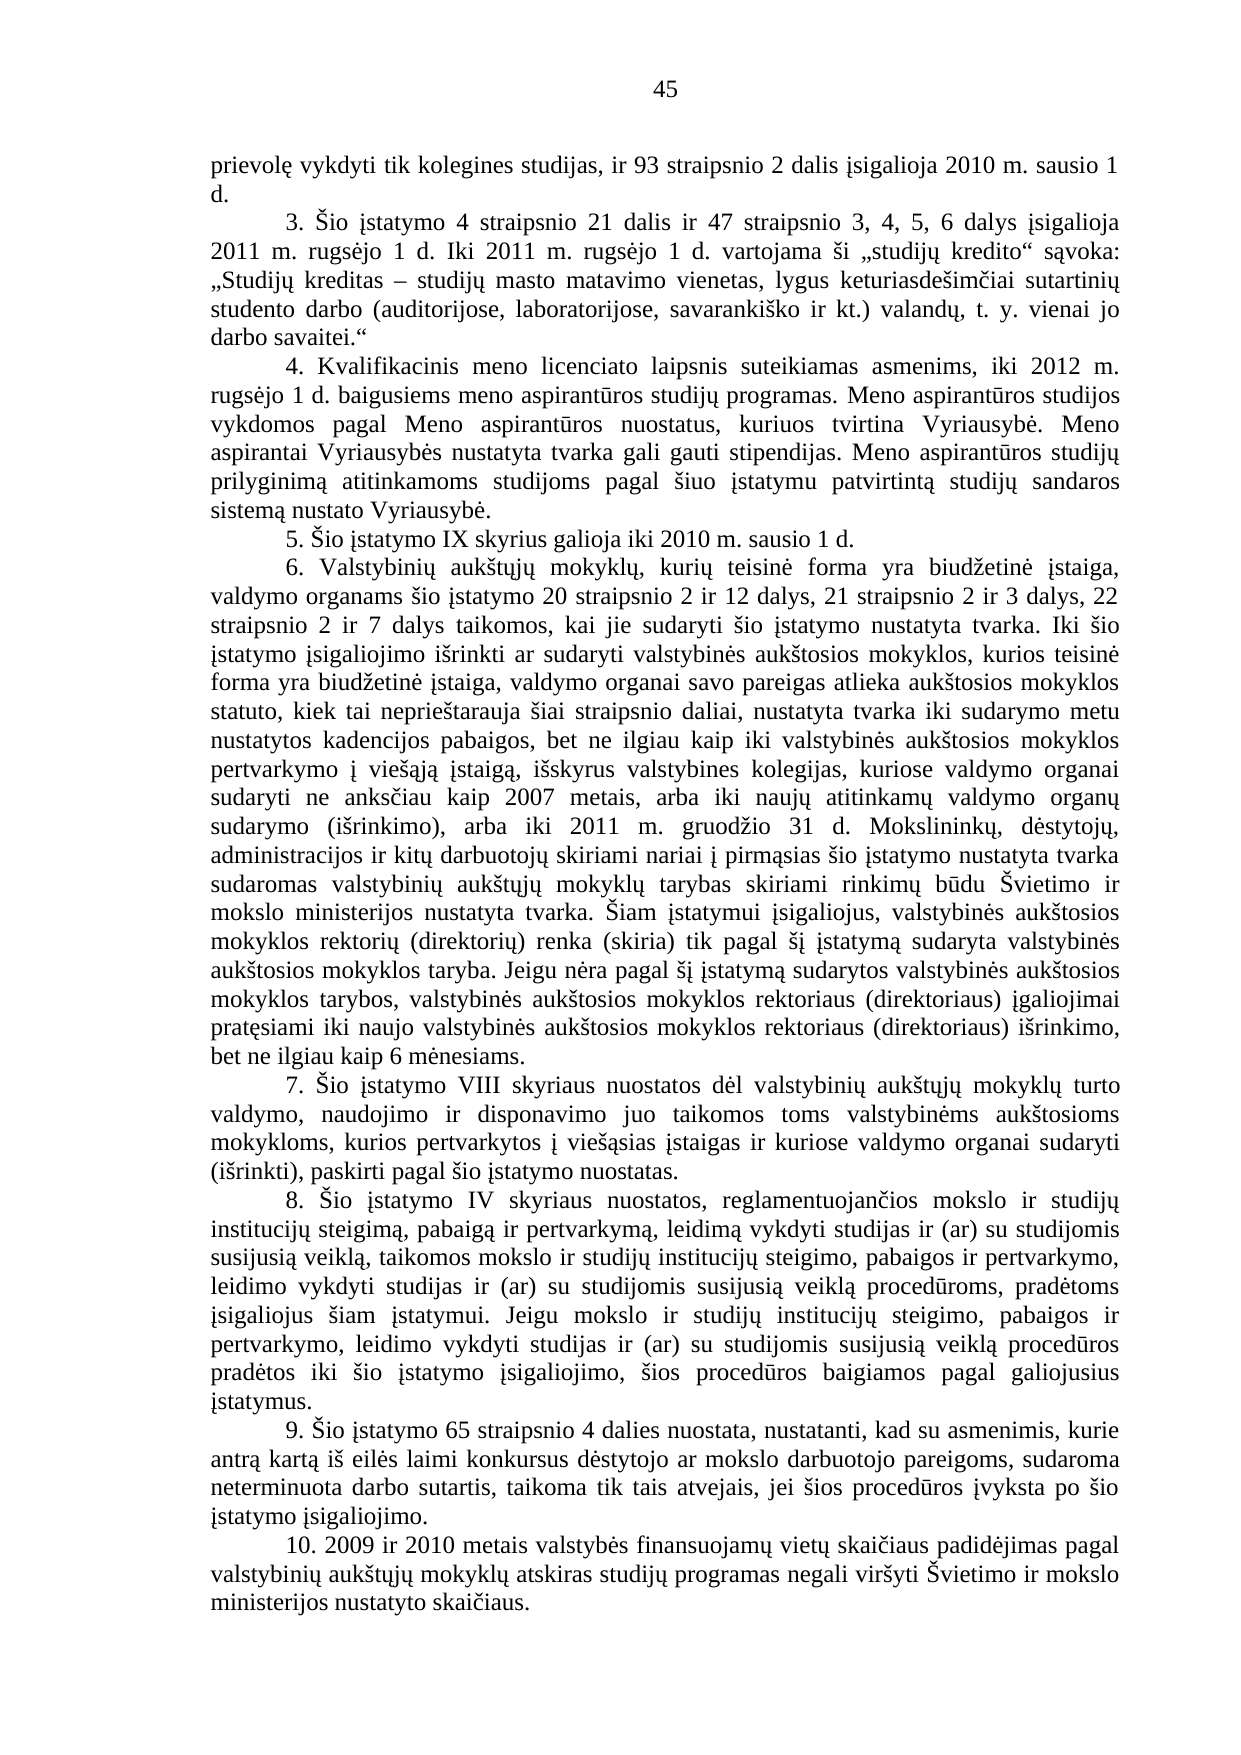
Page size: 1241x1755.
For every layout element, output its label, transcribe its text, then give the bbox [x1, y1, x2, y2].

text 6. Valstybinių aukštųjų mokyklų, kurių teisinė forma yra biudžetinė įstaiga, valdymo organams šio įstatymo 20 straipsnio 2 ir 12 dalys, 21 straipsnio 2 ir 3 dalys, 22 straipsnio 2 ir 7 dalys taikomos, kai jie sudaryti šio įstatymo nustatyta tvarka. Iki šio įstatymo įsigaliojimo išrinkti ar sudaryti valstybinės aukštosios mokyklos, kurios teisinė forma yra biudžetinė įstaiga, valdymo organai savo pareigas atlieka aukštosios mokyklos statuto, kiek tai neprieštarauja šiai straipsnio daliai, nustatyta tvarka iki sudarymo metu nustatytos kadencijos pabaigos, bet ne ilgiau kaip iki valstybinės aukštosios mokyklos pertvarkymo į viešąją įstaigą, išskyrus valstybines kolegijas, kuriose valdymo organai sudaryti ne anksčiau kaip 2007 metais, arba iki naujų atitinkamų valdymo organų sudarymo (išrinkimo), arba iki 2011 m. gruodžio 31 d. Mokslininkų, dėstytojų, administracijos ir kitų darbuotojų skiriami nariai į pirmąsias šio įstatymo nustatyta tvarka sudaromas valstybinių aukštųjų mokyklų tarybas skiriami rinkimų būdu Švietimo ir mokslo ministerijos nustatyta tvarka. Šiam įstatymui įsigaliojus, valstybinės aukštosios mokyklos rektorių (direktorių) renka (skiria) tik pagal šį įstatymą sudaryta valstybinės aukštosios mokyklos taryba. Jeigu nėra pagal šį įstatymą sudarytos valstybinės aukštosios mokyklos tarybos, valstybinės aukštosios mokyklos rektoriaus (direktoriaus) įgaliojimai pratęsiami iki naujo valstybinės aukštosios mokyklos rektoriaus (direktoriaus) išrinkimo, bet ne ilgiau kaip 6 mėnesiams. [210, 552, 1120, 1070]
text 4. Kvalifikacinis meno licenciato laipsnis suteikiamas asmenims, iki 2012 m. rugsėjo 1 d. baigusiems meno aspirantūros studijų programas. Meno aspirantūros studijos vykdomos pagal Meno aspirantūros nuostatus, kuriuos tvirtina Vyriausybė. Meno aspirantai Vyriausybės nustatyta tvarka gali gauti stipendijas. Meno aspirantūros studijų prilyginimą atitinkamoms studijoms pagal šiuo įstatymu patvirtintą studijų sandaros sistemą nustato Vyriausybė. [210, 351, 1120, 524]
text 5. Šio įstatymo IX skyrius galioja iki 2010 m. sausio 1 d. [210, 524, 1120, 552]
text 8. Šio įstatymo IV skyriaus nuostatos, reglamentuojančios mokslo ir studijų institucijų steigimą, pabaigą ir pertvarkymą, leidimą vykdyti studijas ir (ar) su studijomis susijusią veiklą, taikomos mokslo ir studijų institucijų steigimo, pabaigos ir pertvarkymo, leidimo vykdyti studijas ir (ar) su studijomis susijusią veiklą procedūroms, pradėtoms įsigaliojus šiam įstatymui. Jeigu mokslo ir studijų institucijų steigimo, pabaigos ir pertvarkymo, leidimo vykdyti studijas ir (ar) su studijomis susijusią veiklą procedūros pradėtos iki šio įstatymo įsigaliojimo, šios procedūros baigiamos pagal galiojusius įstatymus. [210, 1185, 1120, 1415]
text 9. Šio įstatymo 65 straipsnio 4 dalies nuostata, nustatanti, kad su asmenimis, kurie antrą kartą iš eilės laimi konkursus dėstytojo ar mokslo darbuotojo pareigoms, sudaroma neterminuota darbo sutartis, taikoma tik tais atvejais, jei šios procedūros įvyksta po šio įstatymo įsigaliojimo. [210, 1415, 1120, 1530]
text prievolę vykdyti tik kolegines studijas, ir 93 straipsnio 2 dalis įsigalioja 2010 m. sausio 1 d. [210, 150, 1120, 207]
text 3. Šio įstatymo 4 straipsnio 21 dalis ir 47 straipsnio 3, 4, 5, 6 dalys įsigalioja 2011 m. rugsėjo 1 d. Iki 2011 m. rugsėjo 1 d. vartojama ši „studijų kredito“ sąvoka: „Studijų kreditas – studijų masto matavimo vienetas, lygus keturiasdešimčiai sutartinių studento darbo (auditorijose, laboratorijose, savarankiško ir kt.) valandų, t. y. vienai jo darbo savaitei.“ [210, 207, 1120, 351]
text 7. Šio įstatymo VIII skyriaus nuostatos dėl valstybinių aukštųjų mokyklų turto valdymo, naudojimo ir disponavimo juo taikomos toms valstybinėms aukštosioms mokykloms, kurios pertvarkytos į viešąsias įstaigas ir kuriose valdymo organai sudaryti (išrinkti), paskirti pagal šio įstatymo nuostatas. [210, 1070, 1120, 1185]
text 10. 2009 ir 2010 metais valstybės finansuojamų vietų skaičiaus padidėjimas pagal valstybinių aukštųjų mokyklų atskiras studijų programas negali viršyti Švietimo ir mokslo ministerijos nustatyto skaičiaus. [210, 1530, 1120, 1616]
